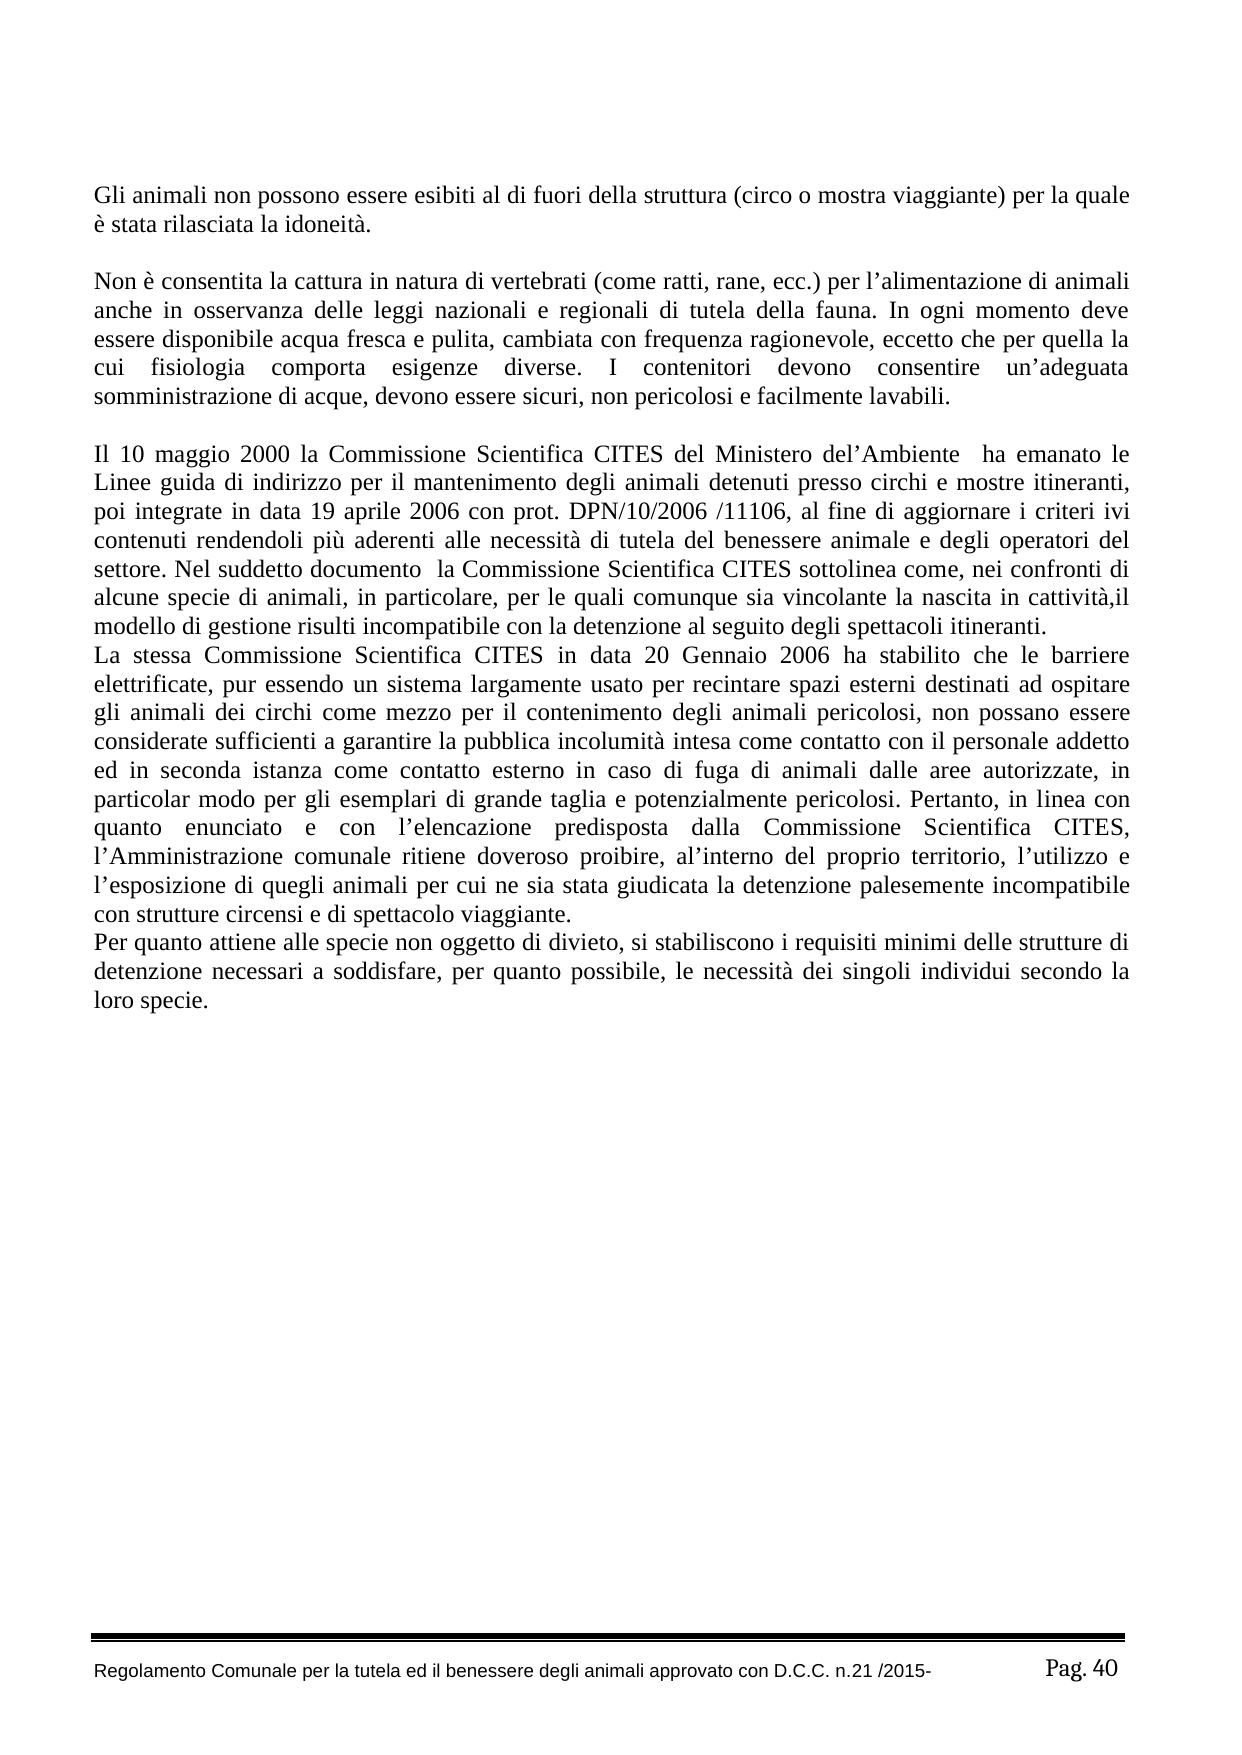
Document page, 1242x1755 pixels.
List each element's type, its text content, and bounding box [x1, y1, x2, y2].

text La stessa Commissione Scientifica CITES in data 20 Gennaio 2006 ha stabilito che le barriere elettrificate, pur essendo un sistema largamente usato per recintare spazi esterni destinati ad ospitare gli animali dei circhi come mezzo per il contenimento degli animali pericolosi, non possano essere considerate sufficienti a garantire la pubblica incolumità intesa come contatto con il personale addetto ed in seconda istanza come contatto esterno in caso di fuga di animali dalle aree autorizzate, in particolar modo per gli esemplari di grande taglia e potenzialmente pericolosi. Pertanto, in linea con quanto enunciato e con l’elencazione predisposta dalla Commissione Scientifica CITES, l’Amministrazione comunale ritiene doveroso proibire, al’interno del proprio territorio, l’utilizzo e l’esposizione di quegli animali per cui ne sia stata giudicata la detenzione palesemente incompatibile con strutture circensi e di spettacolo viaggiante. [94, 640, 1130, 927]
text Per quanto attiene alle specie non oggetto di divieto, si stabiliscono i requisiti minimi delle strutture di detenzione necessari a soddisfare, per quanto possibile, le necessità dei singoli individui secondo la loro specie. [94, 927, 1130, 1014]
text Gli animali non possono essere esibiti al di fuori della struttura (circo o mostra viaggiante) per la quale è stata rilasciata la idoneità. [94, 180, 1129, 237]
text Non è consentita la cattura in natura di vertebrati (come ratti, rane, ecc.) per l’alimentazione di animali anche in osservanza delle leggi nazionali e regionali di tutela della fauna. In ogni momento deve essere disponibile acqua fresca e pulita, cambiata con frequenza ragionevole, eccetto che per quella la cui fisiologia comporta esigenze diverse. I contenitori devono consentire un’adeguata somministrazione di acque, devono essere sicuri, non pericolosi e facilmente lavabili. [94, 266, 1130, 410]
text Il 10 maggio 2000 la Commissione Scientifica CITES del Ministero del’Ambiente ha emanato le Linee guida di indirizzo per il mantenimento degli animali detenuti presso circhi e mostre itineranti, poi integrate in data 19 aprile 2006 con prot. DPN/10/2006 /11106, al fine di aggiornare i criteri ivi contenuti rendendoli più aderenti alle necessità di tutela del benessere animale e degli operatori del settore. Nel suddetto documento la Commissione Scientifica CITES sottolinea come, nei confronti di alcune specie di animali, in particolare, per le quali comunque sia vincolante la nascita in cattività,il modello di gestione risulti incompatibile con la detenzione al seguito degli spettacoli itineranti. [94, 439, 1130, 640]
